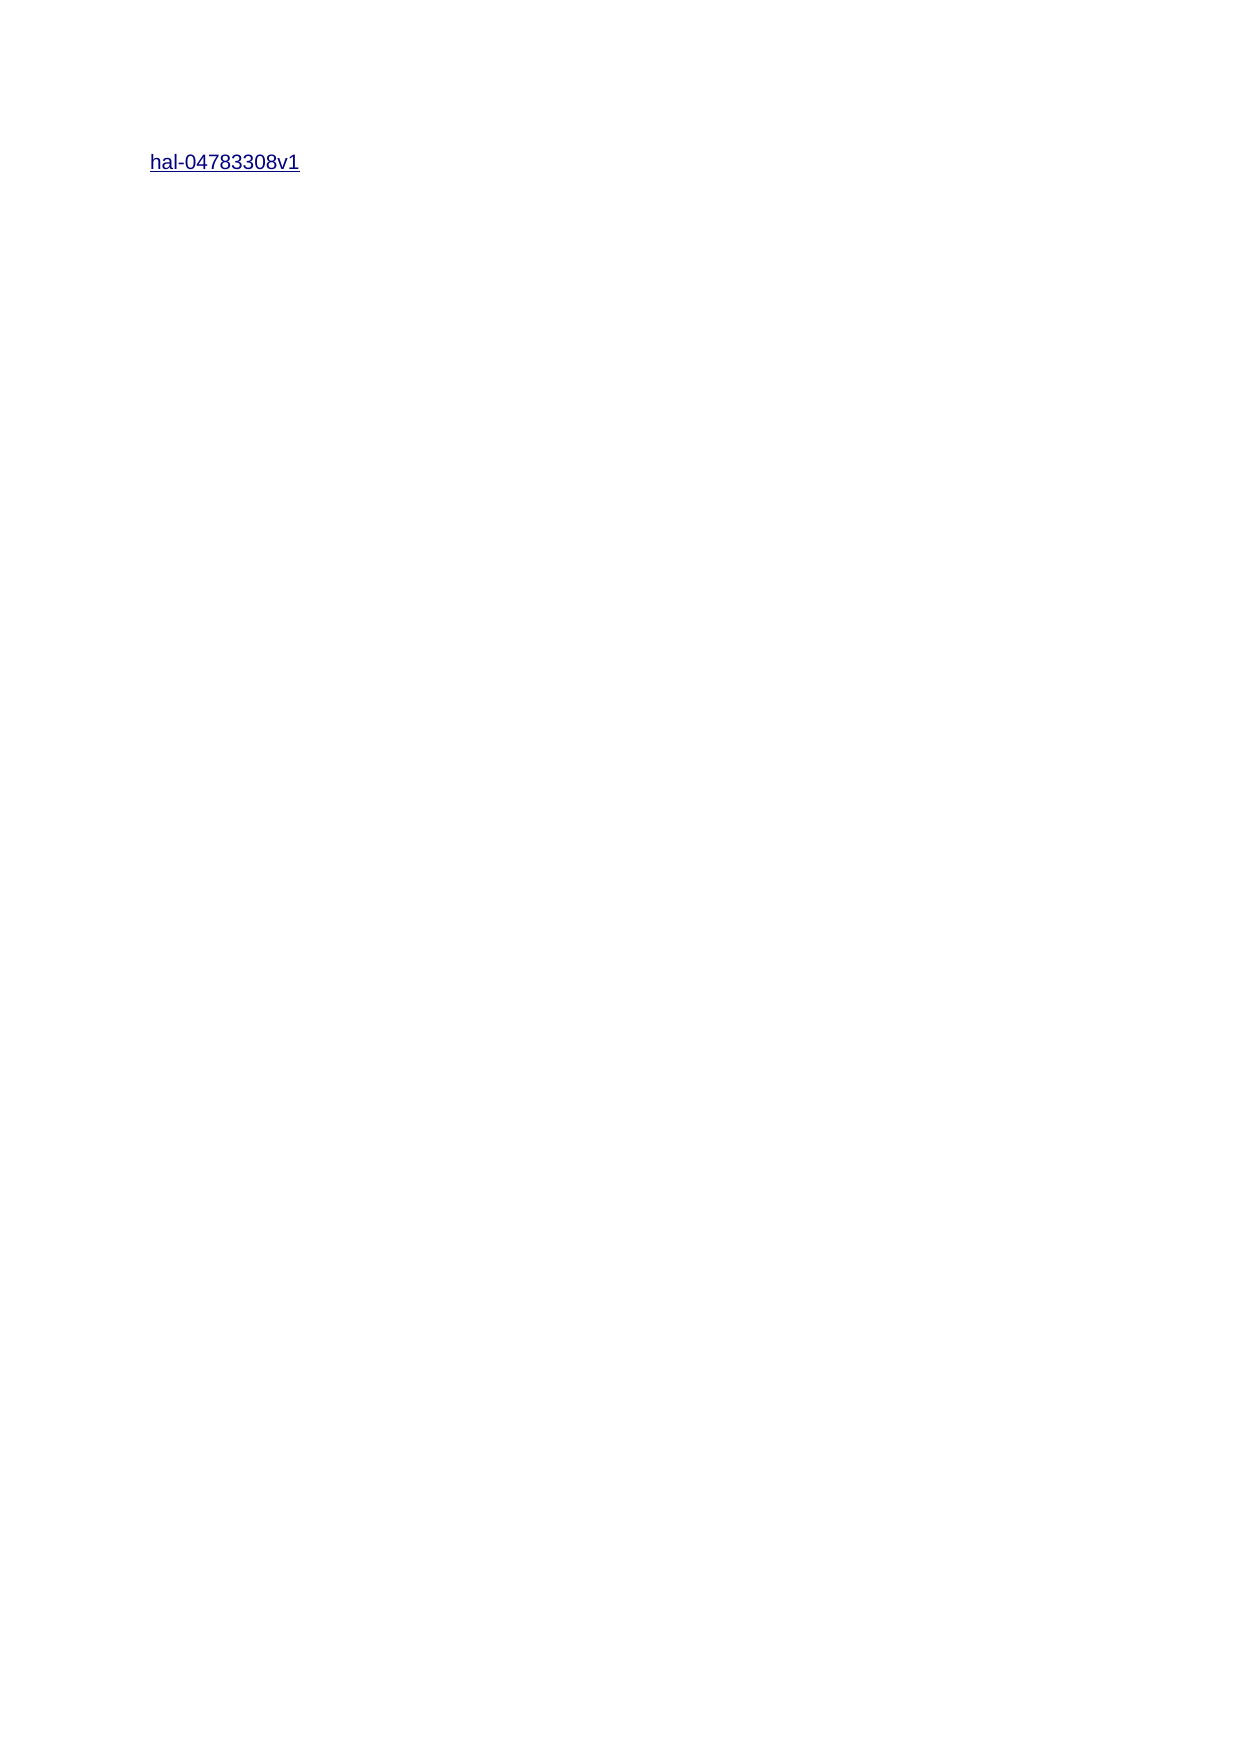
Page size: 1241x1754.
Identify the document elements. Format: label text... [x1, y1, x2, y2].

table_header hal-04783308v1 [150, 150, 1090, 174]
